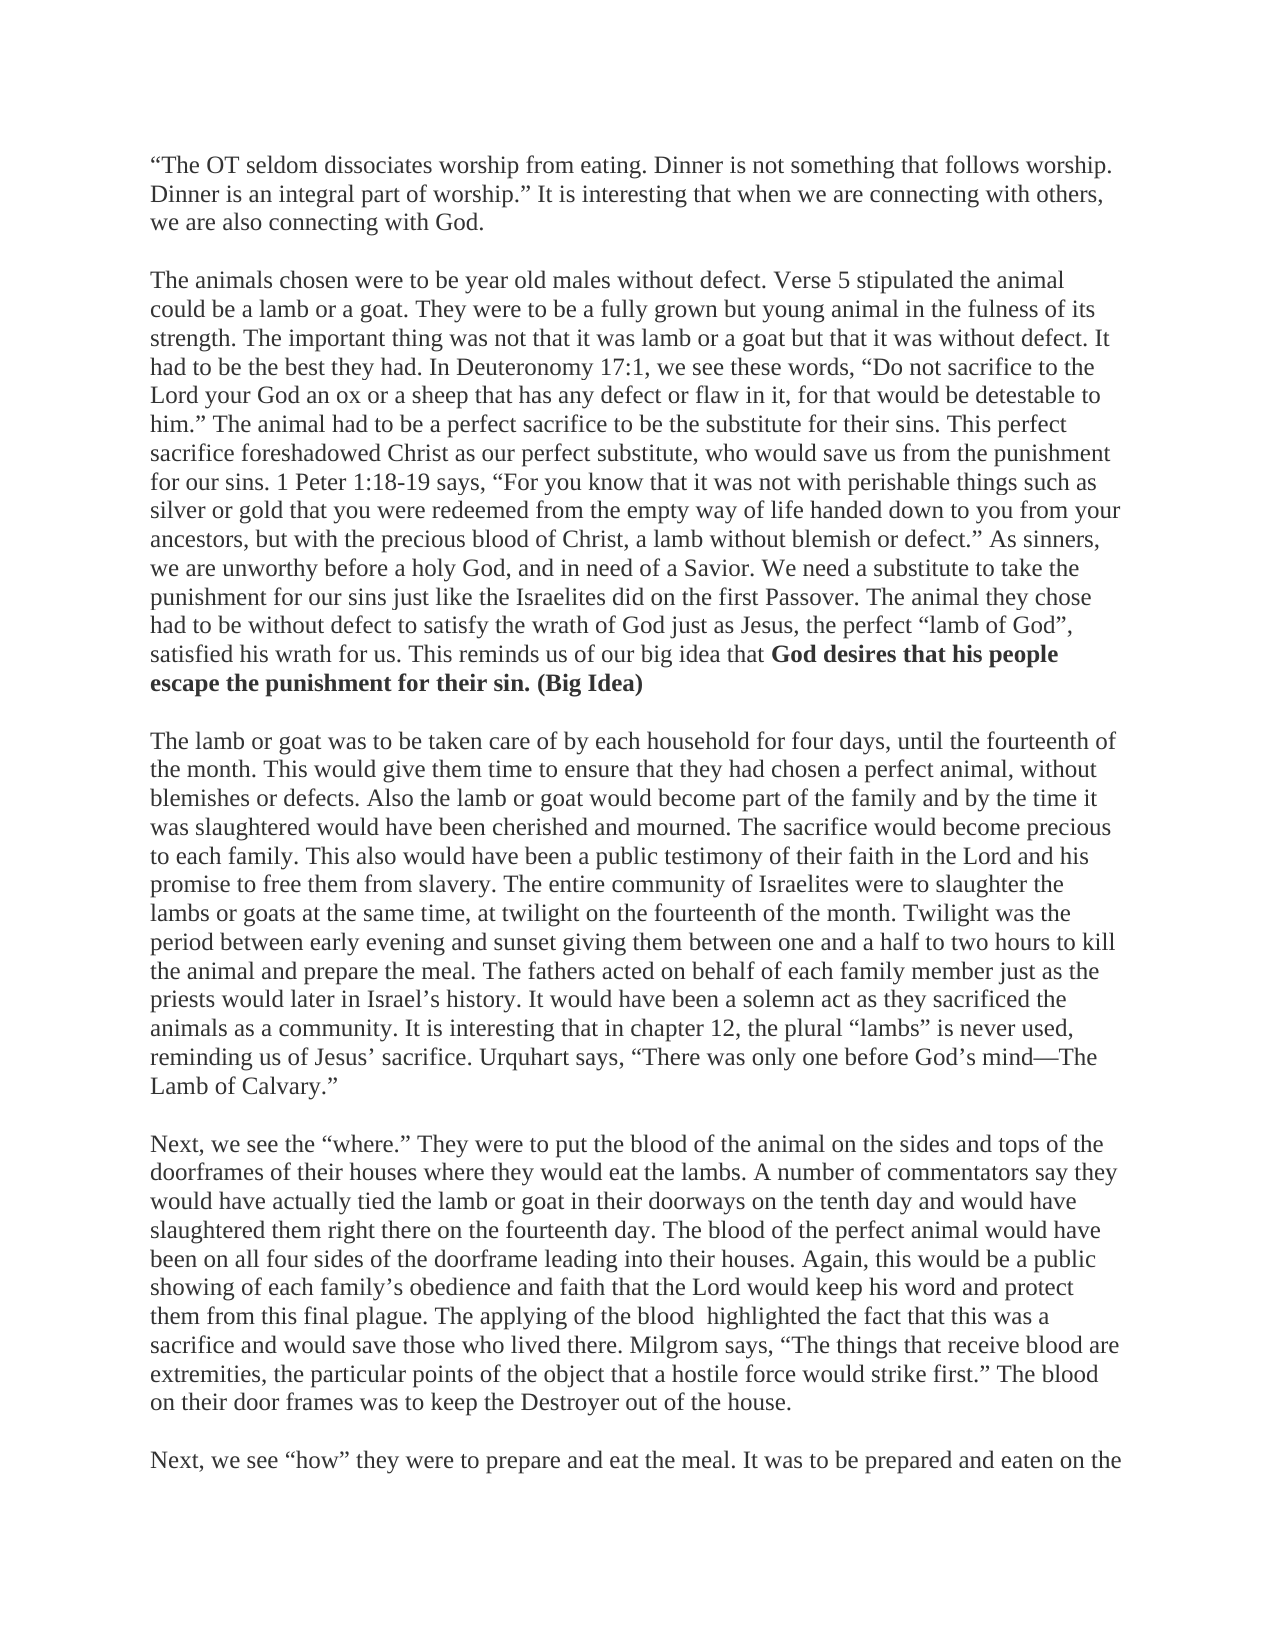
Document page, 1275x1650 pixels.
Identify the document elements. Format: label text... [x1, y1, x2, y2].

text Next, we see the “where.” They were to put the blood of the animal on the sides and tops of the doorframes of their houses where they would eat the lambs. A number of commentators say they would have actually tied the lamb or goat in their doorways on the tenth day and would have slaughtered them right there on the fourteenth day. The blood of the perfect animal would have been on all four sides of the doorframe leading into their houses. Again, this would be a public showing of each family’s obedience and faith that the Lord would keep his word and protect them from this final plague. The applying of the blood highlighted the fact that this was a sacrifice and would save those who lived there. Milgrom says, “The things that receive blood are extremities, the particular points of the object that a hostile force would strike first.” The blood on their door frames was to keep the Destroyer out of the house. [150, 1129, 1125, 1416]
text Next, we see “how” they were to prepare and eat the meal. It was to be prepared and eaten on the [150, 1445, 1125, 1474]
text “The OT seldom dissociates worship from eating. Dinner is not something that follows worship. Dinner is an integral part of worship.” It is interesting that when we are connecting with others, we are also connecting with God. [150, 150, 1125, 236]
text The animals chosen were to be year old males without defect. Verse 5 stipulated the animal could be a lamb or a goat. They were to be a fully grown but young animal in the fulness of its strength. The important thing was not that it was lamb or a goat but that it was without defect. It had to be the best they had. In Deuteronomy 17:1, we see these words, “Do not sacrifice to the Lord your God an ox or a sheep that has any defect or flaw in it, for that would be detestable to him.” The animal had to be a perfect sacrifice to be the substitute for their sins. This perfect sacrifice foreshadowed Christ as our perfect substitute, who would save us from the punishment for our sins. 1 Peter 1:18-19 says, “For you know that it was not with perishable things such as silver or gold that you were redeemed from the empty way of life handed down to you from your ancestors, but with the precious blood of Christ, a lamb without blemish or defect.” As sinners, we are unworthy before a holy God, and in need of a Savior. We need a substitute to take the punishment for our sins just like the Israelites did on the first Passover. The animal they chose had to be without defect to satisfy the wrath of God just as Jesus, the perfect “lamb of God”, satisfied his wrath for us. This reminds us of our big idea that God desires that his people escape the punishment for their sin. (Big Idea) [150, 265, 1125, 697]
text The lamb or goat was to be taken care of by each household for four days, until the fourteenth of the month. This would give them time to ensure that they had chosen a perfect animal, without blemishes or defects. Also the lamb or goat would become part of the family and by the time it was slaughtered would have been cherished and mourned. The sacrifice would become precious to each family. This also would have been a public testimony of their faith in the Lord and his promise to free them from slavery. The entire community of Israelites were to slaughter the lambs or goats at the same time, at twilight on the fourteenth of the month. Twilight was the period between early evening and sunset giving them between one and a half to two hours to kill the animal and prepare the meal. The fathers acted on behalf of each family member just as the priests would later in Israel’s history. It would have been a solemn act as they sacrificed the animals as a community. It is interesting that in chapter 12, the plural “lambs” is never used, reminding us of Jesus’ sacrifice. Urquhart says, “There was only one before God’s mind—The Lamb of Calvary.” [150, 726, 1125, 1099]
